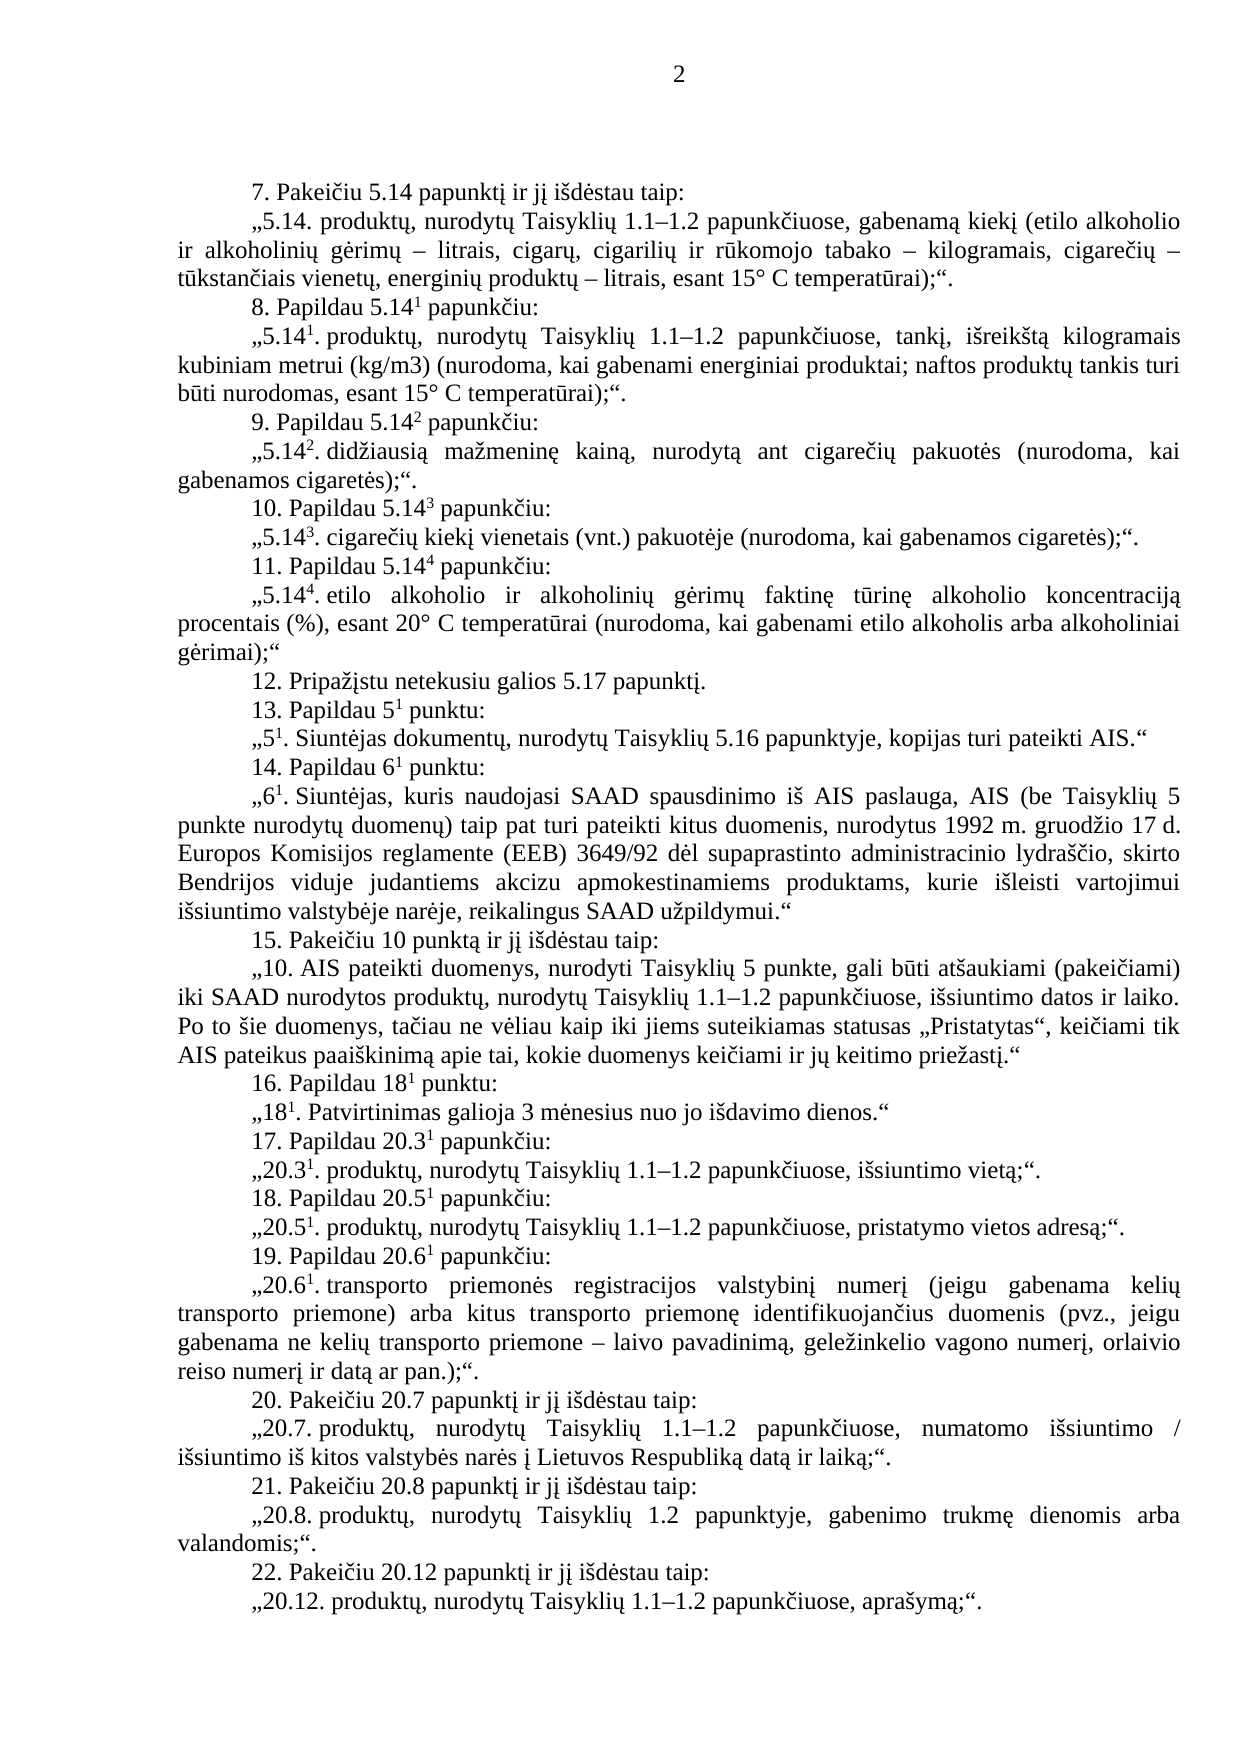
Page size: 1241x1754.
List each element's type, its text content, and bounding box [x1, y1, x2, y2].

text „20.31. produktų, nurodytų Taisyklių 1.1–1.2 papunkčiuose, išsiuntimo vietą;“. [177, 1155, 1181, 1183]
text „61. Siuntėjas, kuris naudojasi SAAD spausdinimo iš AIS paslauga, AIS (be Taisyklių 5 punkte nurodytų duomenų) taip pat turi pateikti kitus duomenis, nurodytus 1992 m. gruodžio 17 d. Europos Komisijos reglamente (EEB) 3649/92 dėl supaprastinto administracinio lydraščio, skirto Bendrijos viduje judantiems akcizu apmokestinamiems produktams, kurie išleisti vartojimui išsiuntimo valstybėje narėje, reikalingus SAAD užpildymui.“ [177, 781, 1181, 925]
text „20.61. transporto priemonės registracijos valstybinį numerį (jeigu gabenama kelių transporto priemone) arba kitus transporto priemonę identifikuojančius duomenis (pvz., jeigu gabenama ne kelių transporto priemone – laivo pavadinimą, geležinkelio vagono numerį, orlaivio reiso numerį ir datą ar pan.);“. [177, 1270, 1181, 1385]
text 15. Pakeičiu 10 punktą ir jį išdėstau taip: [177, 925, 1181, 953]
text 18. Papildau 20.51 papunkčiu: [177, 1183, 1181, 1212]
text 17. Papildau 20.31 papunkčiu: [177, 1126, 1181, 1155]
text „5.144. etilo alkoholio ir alkoholinių gėrimų faktinę tūrinę alkoholio koncentraciją procentais (%), esant 20° C temperatūrai (nurodoma, kai gabenami etilo alkoholis arba alkoholiniai gėrimai);“ [177, 580, 1181, 666]
text 9. Papildau 5.142 papunkčiu: [177, 407, 1181, 436]
text „20.12. produktų, nurodytų Taisyklių 1.1–1.2 papunkčiuose, aprašymą;“. [177, 1586, 1181, 1615]
text „20.7. produktų, nurodytų Taisyklių 1.1–1.2 papunkčiuose, numatomo išsiuntimo / išsiuntimo iš kitos valstybės narės į Lietuvos Respubliką datą ir laiką;“. [177, 1413, 1181, 1471]
text 11. Papildau 5.144 papunkčiu: [177, 551, 1181, 580]
text 8. Papildau 5.141 papunkčiu: [177, 292, 1181, 321]
text 16. Papildau 181 punktu: [177, 1068, 1181, 1097]
text „10. AIS pateikti duomenys, nurodyti Taisyklių 5 punkte, gali būti atšaukiami (pakeičiami) iki SAAD nurodytos produktų, nurodytų Taisyklių 1.1–1.2 papunkčiuose, išsiuntimo datos ir laiko. Po to šie duomenys, tačiau ne vėliau kaip iki jiems suteikiamas statusas „Pristatytas“, keičiami tik AIS pateikus paaiškinimą apie tai, kokie duomenys keičiami ir jų keitimo priežastį.“ [177, 953, 1181, 1068]
text „51. Siuntėjas dokumentų, nurodytų Taisyklių 5.16 papunktyje, kopijas turi pateikti AIS.“ [177, 723, 1181, 752]
text 7. Pakeičiu 5.14 papunktį ir jį išdėstau taip: [177, 177, 1181, 206]
text „5.142. didžiausią mažmeninę kainą, nurodytą ant cigarečių pakuotės (nurodoma, kai gabenamos cigaretės);“. [177, 436, 1181, 493]
text 20. Pakeičiu 20.7 papunktį ir jį išdėstau taip: [177, 1385, 1181, 1413]
text „5.143. cigarečių kiekį vienetais (vnt.) pakuotėje (nurodoma, kai gabenamos cigaretės);“. [177, 522, 1181, 551]
text 12. Pripažįstu netekusiu galios 5.17 papunktį. [177, 666, 1181, 695]
text 13. Papildau 51 punktu: [177, 695, 1181, 723]
text 22. Pakeičiu 20.12 papunktį ir jį išdėstau taip: [177, 1557, 1181, 1586]
text 19. Papildau 20.61 papunkčiu: [177, 1241, 1181, 1270]
text 10. Papildau 5.143 papunkčiu: [177, 493, 1181, 522]
text 14. Papildau 61 punktu: [177, 752, 1181, 781]
text „20.51. produktų, nurodytų Taisyklių 1.1–1.2 papunkčiuose, pristatymo vietos adresą;“. [177, 1212, 1181, 1241]
text 21. Pakeičiu 20.8 papunktį ir jį išdėstau taip: [177, 1471, 1181, 1500]
text „181. Patvirtinimas galioja 3 mėnesius nuo jo išdavimo dienos.“ [177, 1097, 1181, 1126]
text „5.14. produktų, nurodytų Taisyklių 1.1–1.2 papunkčiuose, gabenamą kiekį (etilo alkoholio ir alkoholinių gėrimų ‒ litrais, cigarų, cigarilių ir rūkomojo tabako ‒ kilogramais, cigarečių ‒ tūkstančiais vienetų, energinių produktų ‒ litrais, esant 15° C temperatūrai);“. [177, 206, 1181, 292]
text „20.8. produktų, nurodytų Taisyklių 1.2 papunktyje, gabenimo trukmę dienomis arba valandomis;“. [177, 1500, 1181, 1557]
text „5.141. produktų, nurodytų Taisyklių 1.1–1.2 papunkčiuose, tankį, išreikštą kilogramais kubiniam metrui (kg/m3) (nurodoma, kai gabenami energiniai produktai; naftos produktų tankis turi būti nurodomas, esant 15° C temperatūrai);“. [177, 321, 1181, 407]
